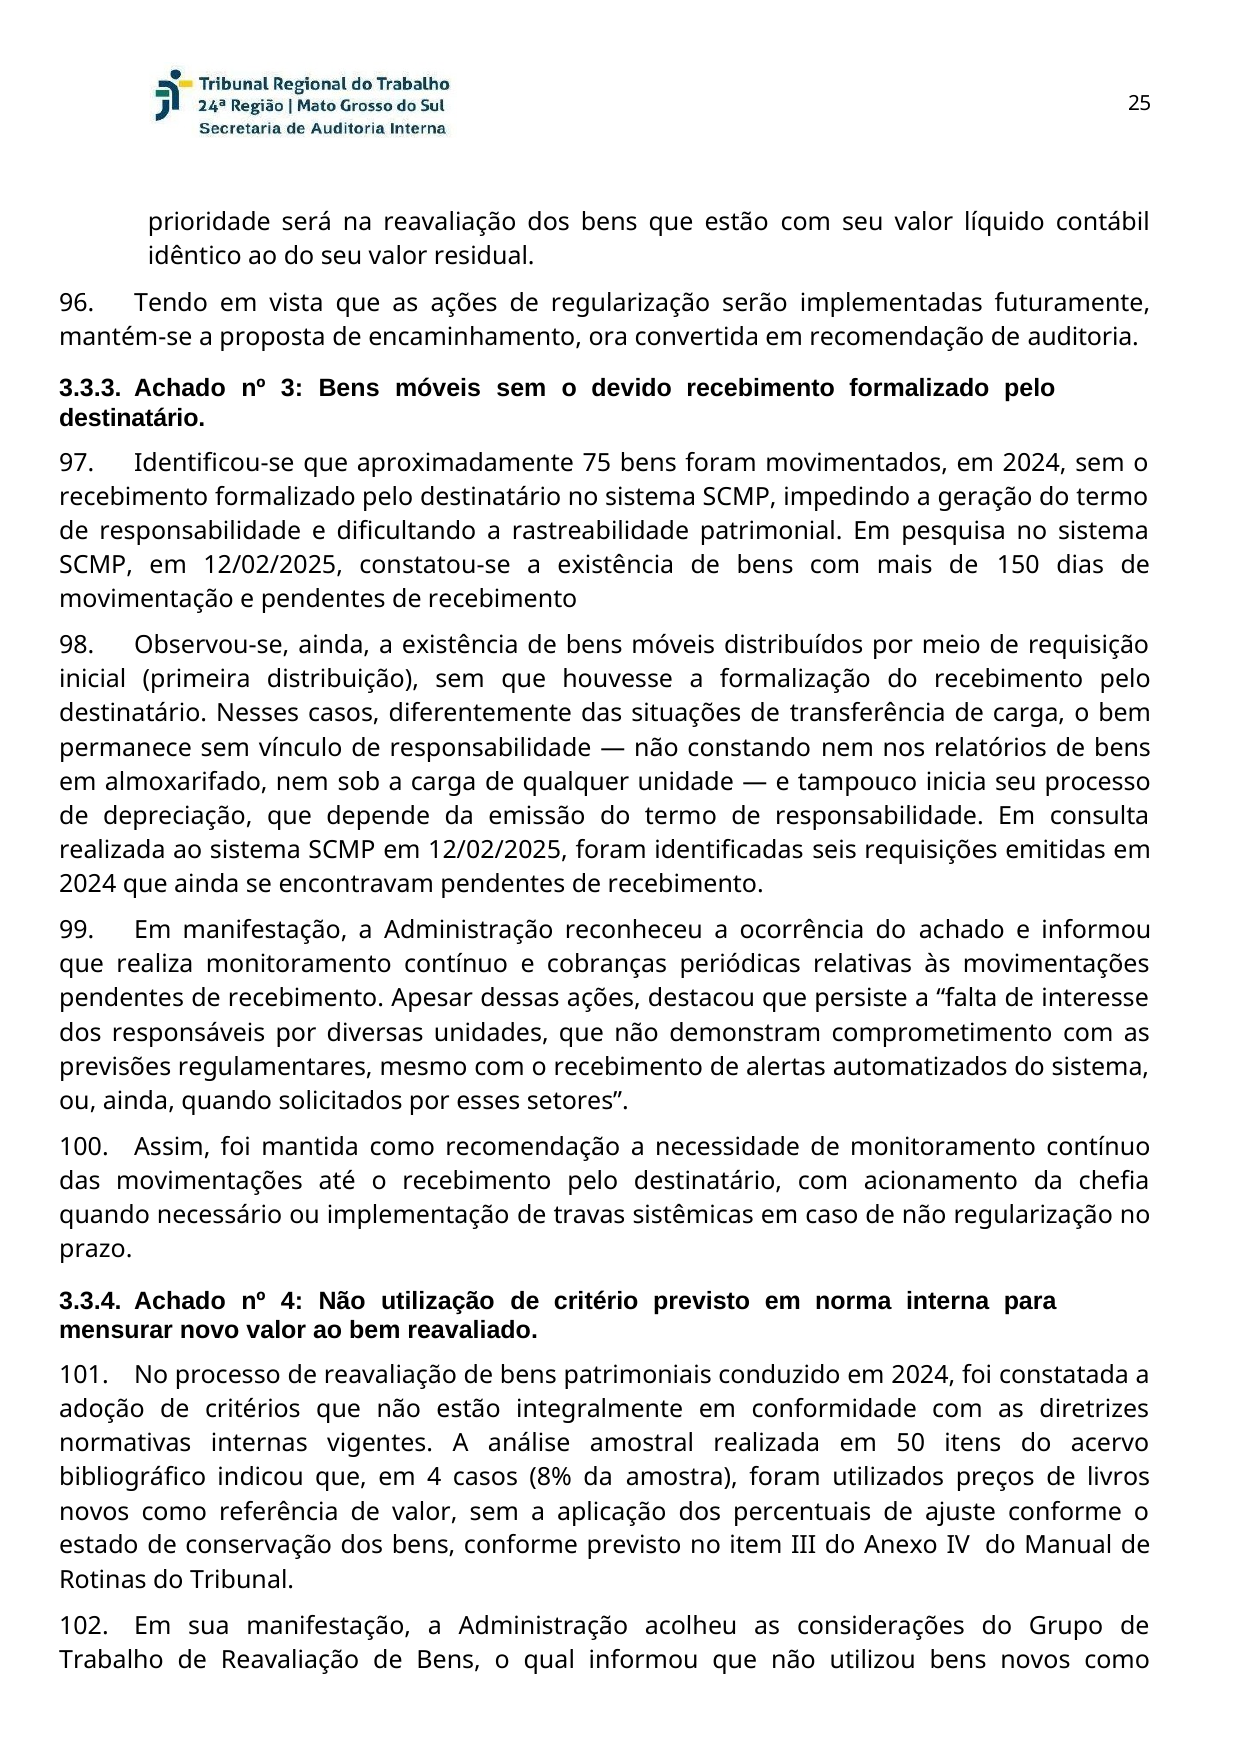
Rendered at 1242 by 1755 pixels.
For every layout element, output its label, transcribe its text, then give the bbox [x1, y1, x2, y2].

list Tendo em vista que as ações de regularização serão implementadas futuramente, mantém-se a proposta de encaminhamento, ora convertida em recomendação de auditoria. [59, 284, 1151, 352]
list Observou-se, ainda, a existência de bens móveis distribuídos por meio de requisição inicial (primeira distribuição), sem que houvesse a formalização do recebimento pelo destinatário. Nesses casos, diferentemente das situações de transferência de carga, o bem permanece sem vínculo de responsabilidade — não constando nem nos relatórios de bens em almoxarifado, nem sob a carga de qualquer unidade — e tampouco inicia seu processo de depreciação, que depende da emissão do termo de responsabilidade. Em consulta realizada ao sistema SCMP em 12/02/2025, foram identificadas seis requisições emitidas em 2024 que ainda se encontravam pendentes de recebimento. [59, 627, 1151, 899]
list Assim, foi mantida como recomendação a necessidade de monitoramento contínuo das movimentações até o recebimento pelo destinatário, com acionamento da chefia quando necessário ou implementação de travas sistêmicas em caso de não regularização no prazo. [59, 1129, 1150, 1265]
list Achado nº 3: Bens móveis sem o devido recebimento formalizado pelo destinatário. [59, 373, 1150, 431]
list Em sua manifestação, a Administração acolheu as considerações do Grupo de Trabalho de Reavaliação de Bens, o qual informou que não utilizou bens novos como [59, 1608, 1151, 1676]
list Identificou-se que aproximadamente 75 bens foram movimentados, em 2024, sem o recebimento formalizado pelo destinatário no sistema SCMP, impedindo a geração do termo de responsabilidade e dificultando a rastreabilidade patrimonial. Em pesquisa no sistema SCMP, em 12/02/2025, constatou-se a existência de bens com mais de 150 dias de movimentação e pendentes de recebimento [59, 444, 1150, 614]
list Achado nº 4: Não utilização de critério previsto em norma interna para mensurar novo valor ao bem reavaliado. [59, 1286, 1151, 1344]
list No processo de reavaliação de bens patrimoniais conduzido em 2024, foi constatada a adoção de critérios que não estão integralmente em conformidade com as diretrizes normativas internas vigentes. A análise amostral realizada em 50 itens do acervo bibliográfico indicou que, em 4 casos (8% da amostra), foram utilizados preços de livros novos como referência de valor, sem a aplicação dos percentuais de ajuste conforme o estado de conservação dos bens, conforme previsto no item III do Anexo IV do Manual de Rotinas do Tribunal. [59, 1357, 1151, 1595]
text prioridade será na reavaliação dos bens que estão com seu valor líquido contábil idêntico ao do seu valor residual. [148, 204, 1150, 272]
list Em manifestação, a Administração reconheceu a ocorrência do achado e informou que realiza monitoramento contínuo e cobranças periódicas relativas às movimentações pendentes de recebimento. Apesar dessas ações, destacou que persiste a “falta de interesse dos responsáveis por diversas unidades, que não demonstram comprometimento com as previsões regulamentares, mesmo com o recebimento de alertas automatizados do sistema, ou, ainda, quando solicitados por esses setores”. [59, 912, 1151, 1116]
